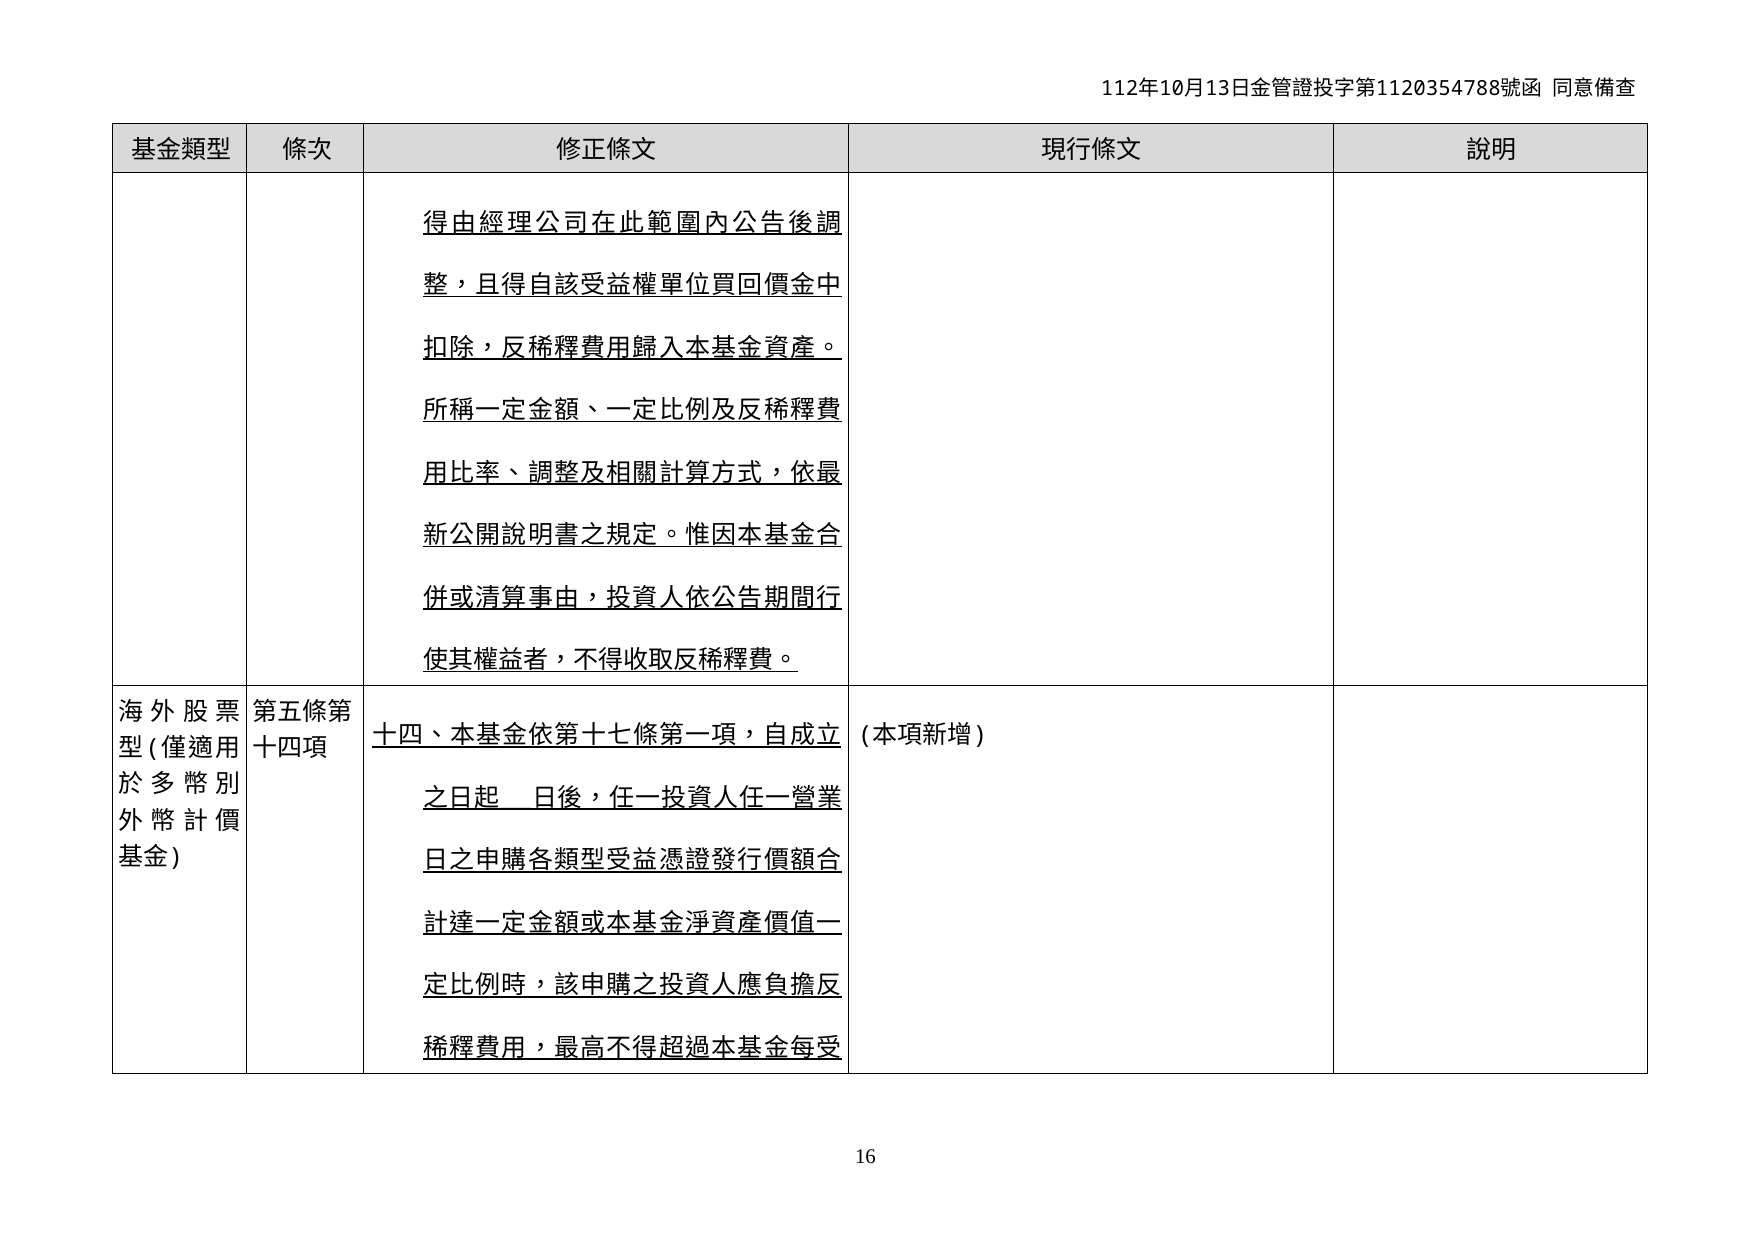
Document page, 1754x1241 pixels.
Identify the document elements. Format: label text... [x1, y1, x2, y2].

table_cell 十四、本基金依第十七條第一項，自成立之日起__日後，任一投資人任一營業日之申購各類型受益憑證發行價額合計達一定金額或本基金淨資產價值一定比例時，該申購之投資人應負擔反稀釋費用，最高不得超過本基金每受 [364, 686, 848, 1072]
table_header 條次 [247, 124, 363, 172]
table_cell [849, 173, 1333, 684]
table_cell [247, 173, 363, 684]
table_cell 海外股票型(僅適用於多幣別外幣計價基金) [113, 686, 246, 1072]
table_cell (本項新增) [849, 686, 1333, 1072]
table_header 修正條文 [364, 124, 848, 172]
table_cell 第五條第十四項 [247, 686, 363, 1072]
table_cell [113, 173, 246, 684]
table_header 基金類型 [113, 124, 246, 172]
table_cell [1334, 686, 1647, 1072]
table_header 說明 [1334, 124, 1647, 172]
table_cell 得由經理公司在此範圍內公告後調整，且得自該受益權單位買回價金中扣除，反稀釋費用歸入本基金資產。所稱一定金額、一定比例及反稀釋費用比率、調整及相關計算方式，依最新公開說明書之規定。惟因本基金合併或清算事由，投資人依公告期間行使其權益者，不得收取反稀釋費。 [364, 173, 848, 684]
table_header 現行條文 [849, 124, 1333, 172]
table_cell [1334, 173, 1647, 684]
